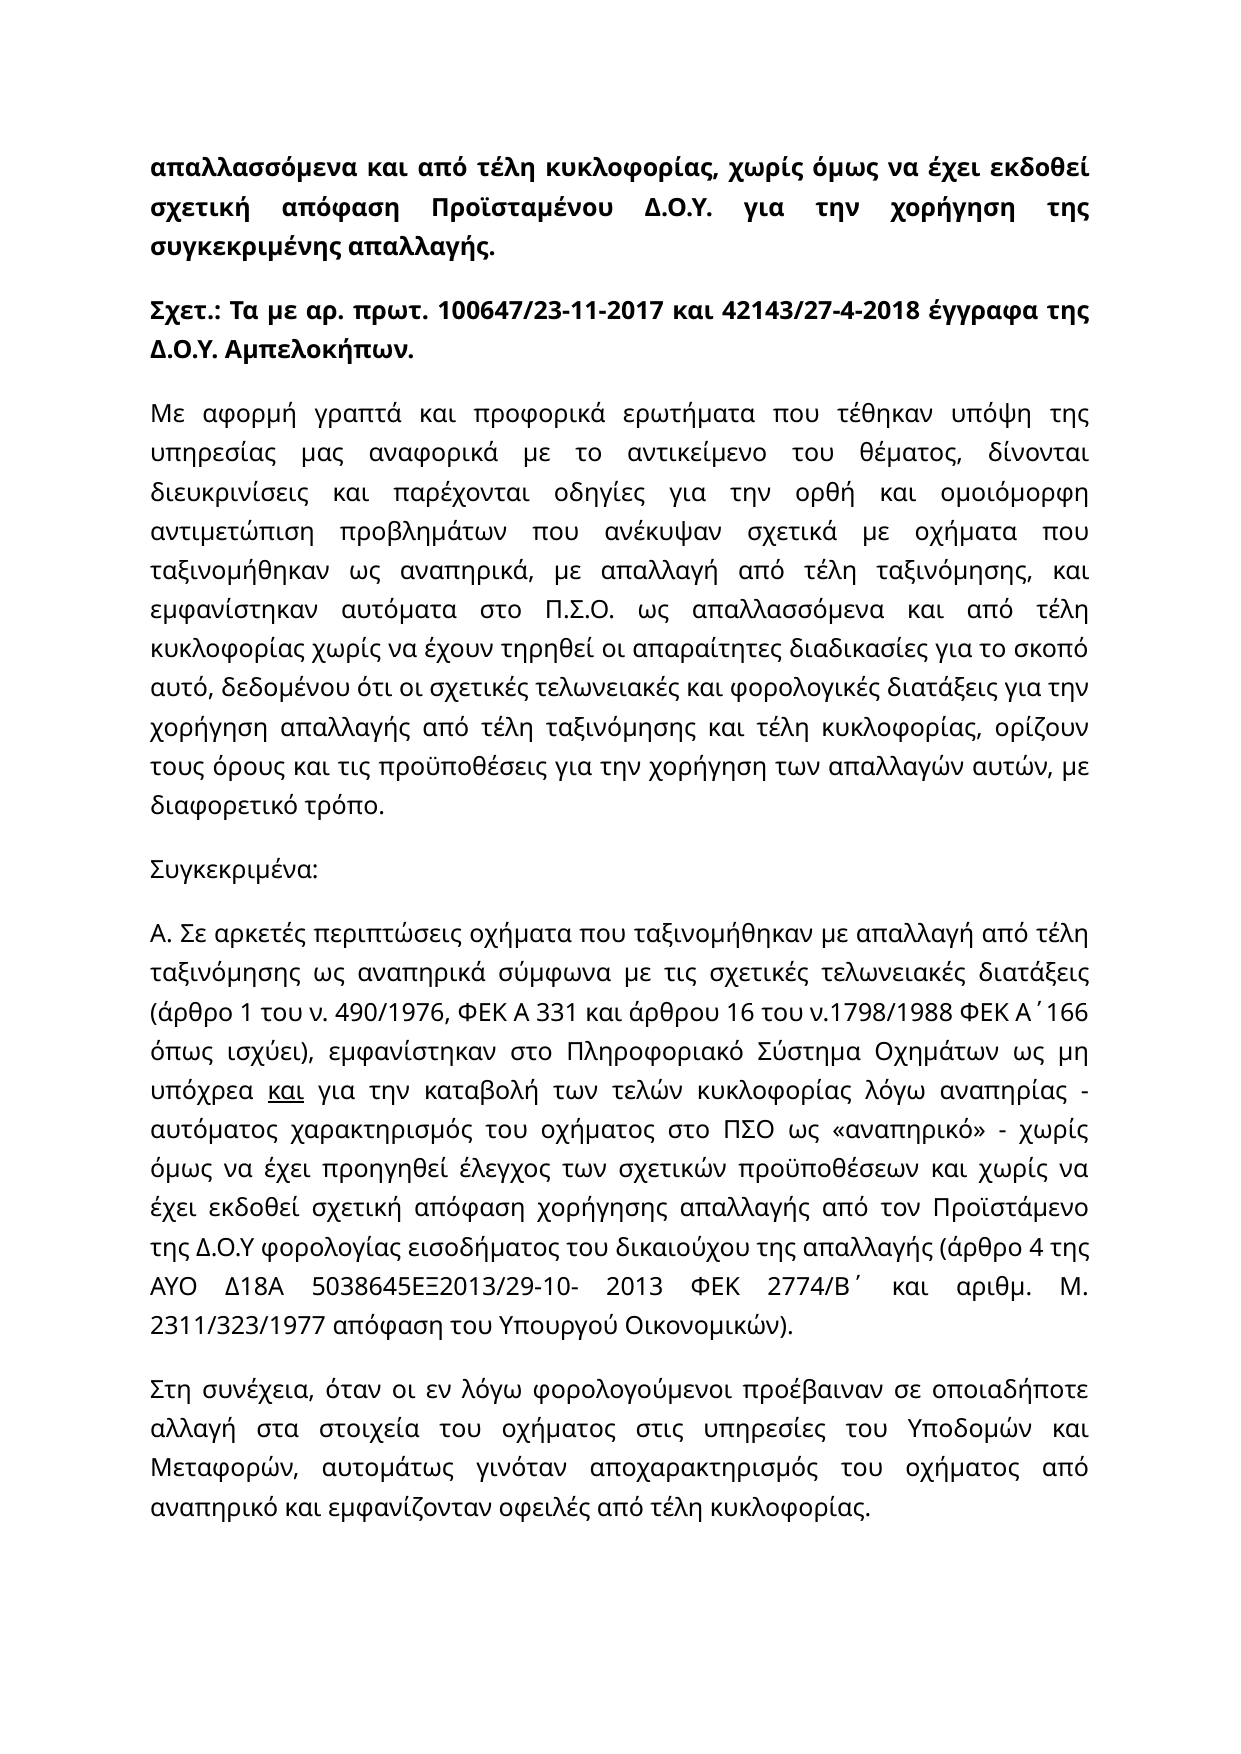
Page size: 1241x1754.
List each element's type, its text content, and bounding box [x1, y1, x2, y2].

text Με αφορμή γραπτά και προφορικά ερωτήματα που τέθηκαν υπόψη της υπηρεσίας μας αναφορικά με το αντικείμενο του θέματος, δίνονται διευκρινίσεις και παρέχονται οδηγίες για την ορθή και ομοιόμορφη αντιμετώπιση προβλημάτων που ανέκυψαν σχετικά με οχήματα που ταξινομήθηκαν ως αναπηρικά, με απαλλαγή από τέλη ταξινόμησης, και εμφανίστηκαν αυτόματα στο Π.Σ.Ο. ως απαλλασσόμενα και από τέλη κυκλοφορίας χωρίς να έχουν τηρηθεί οι απαραίτητες διαδικασίες για το σκοπό αυτό, δεδομένου ότι οι σχετικές τελωνειακές και φορολογικές διατάξεις για την χορήγηση απαλλαγής από τέλη ταξινόμησης και τέλη κυκλοφορίας, ορίζουν τους όρους και τις προϋποθέσεις για την χορήγηση των απαλλαγών αυτών, με διαφορετικό τρόπο. [150, 396, 1090, 822]
text απαλλασσόμενα και από τέλη κυκλοφορίας, χωρίς όμως να έχει εκδοθεί σχετική απόφαση Προϊσταμένου Δ.Ο.Υ. για την χορήγηση της συγκεκριμένης απαλλαγής. [150, 150, 1090, 262]
text Συγκεκριμένα: [150, 852, 1090, 886]
text Στη συνέχεια, όταν οι εν λόγω φορολογούμενοι προέβαιναν σε οποιαδήποτε αλλαγή στα στοιχεία του οχήματος στις υπηρεσίες του Υποδομών και Μεταφορών, αυτομάτως γινόταν αποχαρακτηρισμός του οχήματος από αναπηρικό και εμφανίζονταν οφειλές από τέλη κυκλοφορίας. [150, 1372, 1090, 1523]
text Σχετ.: Τα με αρ. πρωτ. 100647/23-11-2017 και 42143/27-4-2018 έγγραφα της Δ.Ο.Υ. Αμπελοκήπων. [150, 292, 1090, 366]
text Α. Σε αρκετές περιπτώσεις οχήματα που ταξινομήθηκαν με απαλλαγή από τέλη ταξινόμησης ως αναπηρικά σύμφωνα με τις σχετικές τελωνειακές διατάξεις (άρθρο 1 του ν. 490/1976, ΦΕΚ Α 331 και άρθρου 16 του ν.1798/1988 ΦΕΚ Α΄166 όπως ισχύει), εμφανίστηκαν στο Πληροφοριακό Σύστημα Οχημάτων ως μη υπόχρεα και για την καταβολή των τελών κυκλοφορίας λόγω αναπηρίας - αυτόματος χαρακτηρισμός του οχήματος στο ΠΣΟ ως «αναπηρικό» - χωρίς όμως να έχει προηγηθεί έλεγχος των σχετικών προϋποθέσεων και χωρίς να έχει εκδοθεί σχετική απόφαση χορήγησης απαλλαγής από τον Προϊστάμενο της Δ.Ο.Υ φορολογίας εισοδήματος του δικαιούχου της απαλλαγής (άρθρο 4 της ΑΥΟ Δ18Α 5038645ΕΞ2013/29-10- 2013 ΦΕΚ 2774/Β΄ και αριθμ. Μ. 2311/323/1977 απόφαση του Υπουργού Οικονομικών). [150, 916, 1090, 1342]
